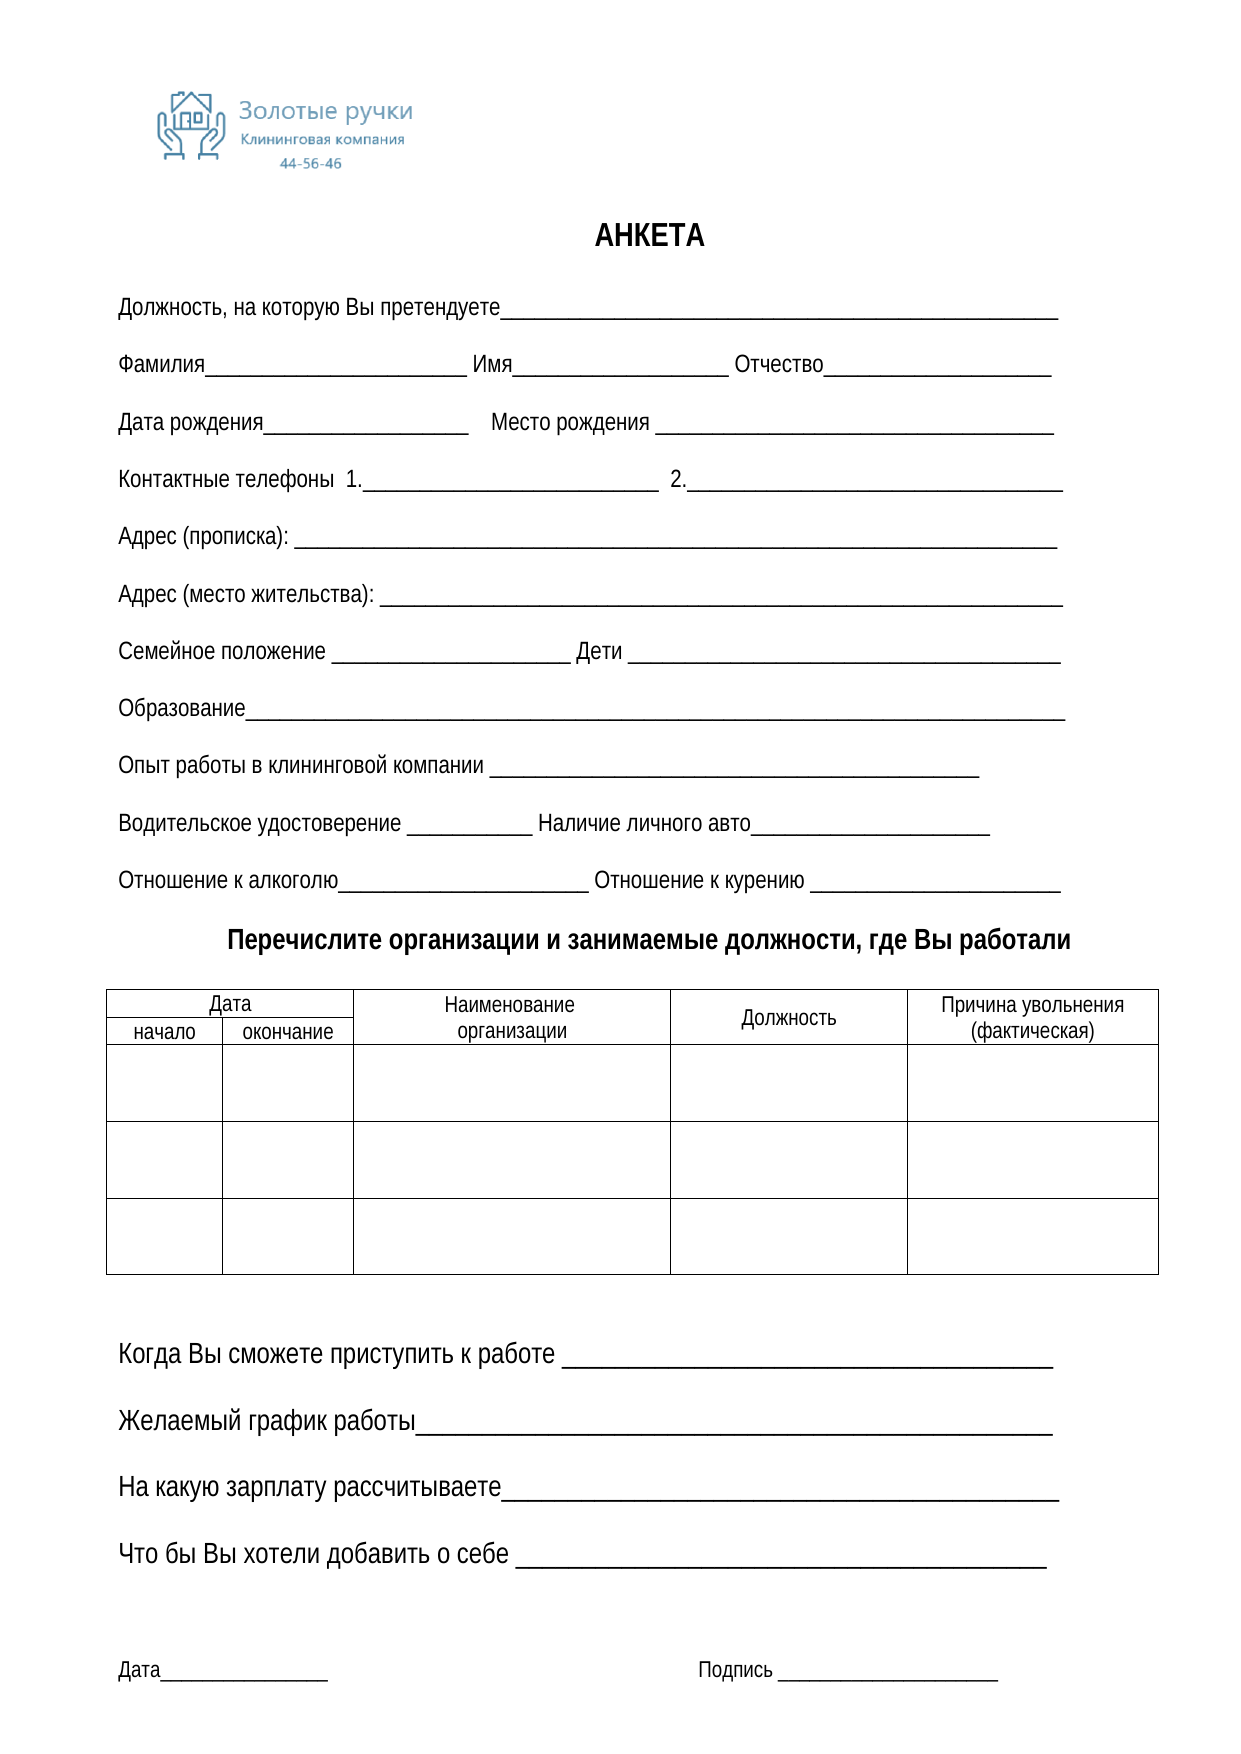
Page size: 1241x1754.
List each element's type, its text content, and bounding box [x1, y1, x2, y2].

table_cell окончание [223, 1018, 353, 1044]
text Перечислите организации и занимаемые должности, где Вы работали [118, 922, 1181, 956]
text АНКЕТА [118, 216, 1181, 254]
text Что бы Вы хотели добавить о себе ________________________________________ [118, 1536, 1181, 1570]
text Дата рождения__________________ Место рождения ___________________________________ [118, 407, 1181, 435]
table_header Причина увольнения (фактическая) [908, 990, 1158, 1044]
table_cell начало [107, 1018, 222, 1044]
table_cell [671, 1122, 907, 1198]
table_cell [354, 1122, 670, 1198]
text Фамилия_______________________ Имя___________________ Отчество____________________ [118, 349, 1181, 378]
text Должность, на которую Вы претендуете_________________________________________________ [118, 292, 1181, 321]
text Желаемый график работы________________________________________________ [118, 1403, 1181, 1436]
table_header Должность [671, 990, 907, 1044]
table_cell [354, 1045, 670, 1121]
table_header Наименование организации [354, 990, 670, 1044]
text Когда Вы сможете приступить к работе _____________________________________ [118, 1336, 1181, 1369]
picture [118, 73, 457, 190]
table_cell [223, 1122, 353, 1198]
text Образование________________________________________________________________________ [118, 693, 1181, 722]
text Опыт работы в клининговой компании ___________________________________________ [118, 751, 1181, 779]
text Адрес (прописка): ___________________________________________________________________ [118, 521, 1181, 550]
text Отношение к алкоголю______________________ Отношение к курению ______________________ [118, 865, 1181, 894]
table_cell [107, 1122, 222, 1198]
table_cell [354, 1199, 670, 1274]
text На какую зарплату рассчитываете__________________________________________ [118, 1469, 1181, 1503]
table_cell [107, 1045, 222, 1121]
table_header Дата [107, 990, 353, 1017]
table_cell [671, 1045, 907, 1121]
text Водительское удостоверение ___________ Наличие личного авто_____________________ [118, 808, 1181, 836]
text Контактные телефоны 1.__________________________ 2._________________________________ [118, 464, 1181, 493]
table_cell [223, 1045, 353, 1121]
text Семейное положение _____________________ Дети ______________________________________ [118, 636, 1181, 664]
text Адрес (место жительства): ____________________________________________________________ [118, 579, 1181, 607]
table_cell [107, 1199, 222, 1274]
table_cell [671, 1199, 907, 1274]
table_cell [223, 1199, 353, 1274]
table_cell [908, 1199, 1158, 1274]
table_cell [908, 1045, 1158, 1121]
text Дата________________ Подпись _____________________ [118, 1656, 1181, 1682]
table_cell [908, 1122, 1158, 1198]
